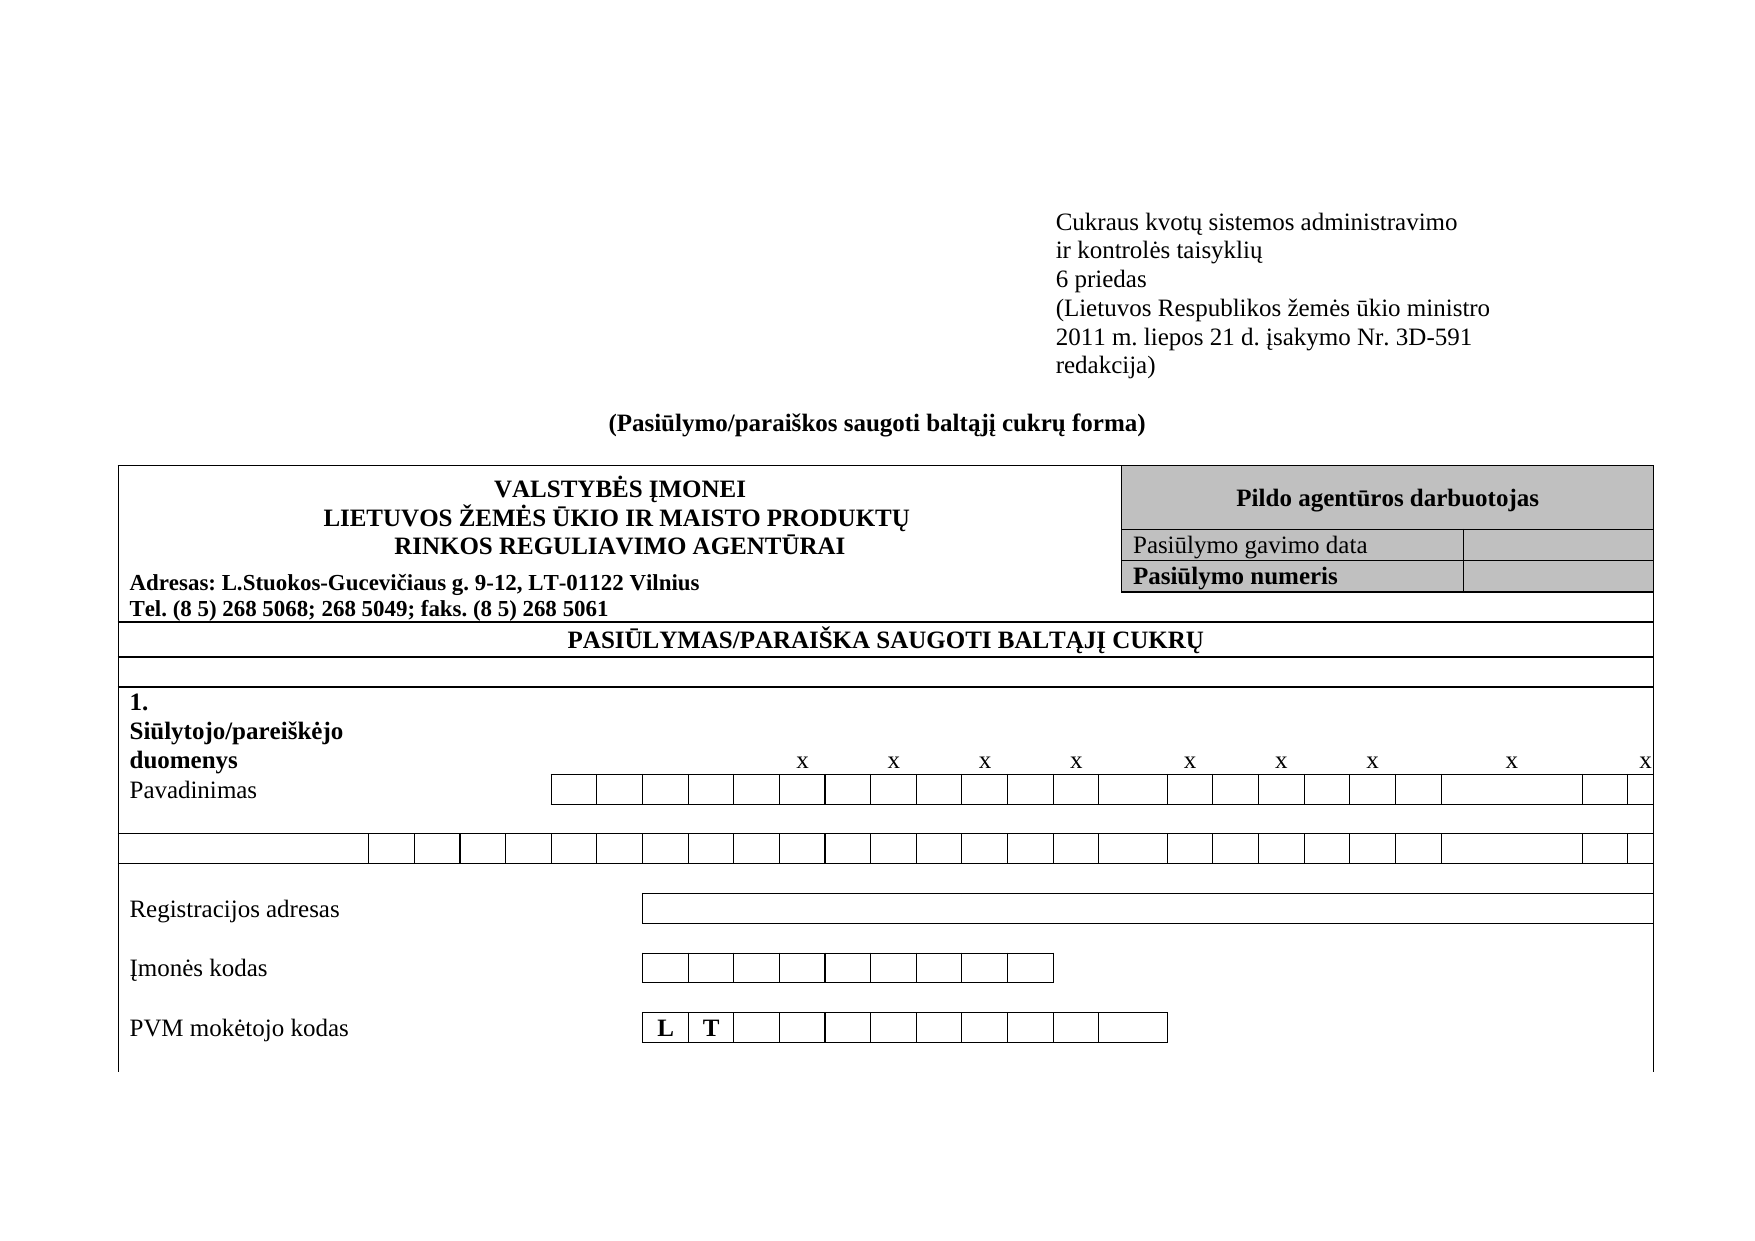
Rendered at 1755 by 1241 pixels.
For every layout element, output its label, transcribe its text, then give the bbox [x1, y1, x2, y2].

table_cell [597, 1012, 642, 1042]
table_cell [1168, 1012, 1213, 1042]
table_cell [1304, 805, 1350, 833]
table_cell [779, 924, 825, 952]
table_cell [597, 834, 642, 863]
table_cell [1213, 1042, 1258, 1072]
table_cell Adresas: L.Stuokos-Gucevičiaus g. 9-12, LT-01122 Vilnius Tel. (8 5) 268 5068; 268 5049; faks. (8 5) 268 5061 [119, 560, 1122, 621]
table_cell PVM mokėtojo kodas [119, 1012, 369, 1042]
table_cell [1099, 924, 1167, 952]
table_cell [1350, 924, 1395, 952]
table_cell [415, 834, 459, 863]
table_cell [369, 1012, 414, 1042]
table_cell [1054, 834, 1098, 863]
table_cell [917, 834, 961, 863]
table_cell [551, 982, 597, 1012]
table_cell [825, 688, 871, 774]
table_cell [1350, 1042, 1395, 1072]
table_cell T [689, 1013, 733, 1042]
table_cell [1259, 834, 1304, 863]
table_cell [1464, 530, 1653, 560]
table_cell [779, 1043, 825, 1072]
table_cell PASIŪLYMAS/PARAIŠKA SAUGOTI BALTĄJĮ CUKRŲ [119, 623, 1653, 656]
table_cell [871, 864, 916, 893]
text redakcija) [1056, 350, 1636, 379]
table_cell [1054, 953, 1099, 982]
table_cell [689, 775, 733, 803]
table_cell [734, 688, 779, 774]
table_cell [1213, 924, 1258, 952]
table_cell [1008, 924, 1053, 952]
table_cell [1259, 982, 1304, 1012]
table_cell [597, 982, 642, 1012]
table_cell [825, 924, 871, 952]
table_cell [119, 658, 1653, 686]
table_cell [1395, 688, 1441, 774]
table_cell [414, 864, 460, 893]
table_cell [825, 983, 871, 1012]
table_cell [826, 954, 870, 982]
table_cell [1628, 864, 1653, 893]
table_cell [1167, 924, 1213, 952]
table_cell [1583, 775, 1627, 803]
table_cell x [962, 688, 1007, 774]
text (Lietuvos Respublikos žemės ūkio ministro [1056, 293, 1636, 322]
table_cell [916, 983, 962, 1012]
table_cell [1441, 953, 1582, 982]
text ir kontrolės taisyklių [1056, 235, 1636, 264]
table_cell [734, 894, 779, 923]
table_cell [825, 894, 871, 923]
table_cell [1259, 924, 1304, 952]
table_cell [1304, 688, 1350, 774]
table_header VALSTYBĖS ĮMONEI LIETUVOS ŽEMĖS ŪKIO IR MAISTO PRODUKTŲ RINKOS REGULIAVIMO AGENTŪRAI [119, 466, 1121, 560]
table_cell [688, 983, 734, 1012]
table_cell [916, 924, 962, 952]
table_cell [1582, 805, 1628, 833]
table_cell [506, 834, 551, 863]
table_cell [460, 1012, 506, 1042]
table_cell [1122, 593, 1464, 621]
table_cell [1167, 953, 1213, 982]
text Cukraus kvotų sistemos administravimo [1056, 207, 1636, 235]
table_cell [414, 893, 460, 923]
table_cell [734, 983, 779, 1012]
text (Pasiūlymo/paraiškos saugoti baltąjį cukrų forma) [118, 408, 1636, 437]
table_cell [460, 1042, 506, 1072]
table_cell [871, 834, 916, 863]
table_cell [643, 1043, 688, 1072]
table_cell [460, 688, 506, 774]
table_cell [1167, 805, 1213, 833]
table_cell [414, 982, 460, 1012]
table_cell [643, 775, 688, 803]
table_cell [1441, 1012, 1582, 1042]
table_cell [734, 1013, 779, 1042]
table_cell [1582, 953, 1628, 982]
table_cell [779, 805, 825, 833]
table_cell [119, 923, 369, 952]
table_cell [1053, 894, 1099, 923]
table_cell [1008, 688, 1053, 774]
table_header Pildo agentūros darbuotojas [1122, 466, 1653, 529]
table_cell [369, 1042, 414, 1072]
table_cell [871, 1043, 916, 1072]
table_cell [1259, 775, 1304, 803]
table_cell x [1259, 688, 1304, 774]
table_cell [688, 894, 734, 923]
table_cell [871, 805, 916, 833]
table_cell [734, 924, 779, 952]
table_cell [551, 953, 597, 982]
table_cell [119, 834, 368, 863]
table_cell [1350, 953, 1395, 982]
table_cell [1167, 864, 1213, 893]
table_cell [1053, 805, 1099, 833]
table_cell [1099, 864, 1167, 893]
table_cell [1213, 1012, 1258, 1042]
table_cell [1008, 805, 1053, 833]
table_cell x [1628, 688, 1653, 774]
table_cell [780, 834, 824, 863]
table_cell [1168, 834, 1212, 863]
table_cell [780, 954, 824, 982]
table_cell [962, 983, 1007, 1012]
table_cell [597, 1042, 642, 1072]
table_cell [1008, 954, 1053, 982]
table_cell [1441, 864, 1582, 893]
table_cell [1259, 864, 1304, 893]
table_cell [1442, 775, 1582, 803]
table_cell [643, 924, 688, 952]
table_cell [962, 894, 1007, 923]
table_cell [506, 688, 551, 774]
table_cell L [643, 1013, 688, 1042]
table_cell [1304, 982, 1350, 1012]
table_cell x [1053, 688, 1099, 774]
table_cell [1099, 894, 1167, 923]
table_cell [1582, 982, 1628, 1012]
table_cell [1099, 834, 1167, 863]
table_cell [871, 894, 916, 923]
table_cell [871, 775, 916, 803]
table_cell [1582, 1042, 1628, 1072]
table_cell x [779, 688, 825, 774]
table_cell [597, 923, 642, 952]
table_cell [506, 774, 551, 803]
table_cell [551, 864, 597, 893]
table_cell [506, 1012, 551, 1042]
table_cell [688, 805, 734, 833]
table_cell [552, 834, 596, 863]
table_cell [1582, 688, 1628, 774]
table_cell [1008, 864, 1053, 893]
table_cell [597, 688, 642, 774]
table_cell [1099, 953, 1167, 982]
table_cell [551, 893, 597, 923]
table_cell [1008, 894, 1053, 923]
table_cell [1628, 953, 1653, 982]
table_cell [1099, 688, 1167, 774]
table_cell [688, 864, 734, 893]
table_cell [1167, 894, 1213, 923]
table_cell [551, 1012, 597, 1042]
table_cell [119, 1042, 369, 1072]
table_cell [414, 688, 460, 774]
table_cell [460, 774, 506, 803]
table_cell [871, 954, 916, 982]
table_cell [1395, 982, 1441, 1012]
table_cell [506, 953, 551, 982]
table_cell [643, 834, 688, 863]
table_cell [1395, 924, 1441, 952]
table_cell [119, 804, 369, 833]
table_cell [643, 954, 688, 982]
table_cell [369, 923, 414, 952]
table_cell [734, 834, 779, 863]
table_cell [1395, 894, 1441, 923]
table_cell [551, 688, 597, 774]
table_cell [1582, 924, 1628, 952]
table_cell [1350, 1012, 1395, 1042]
table_cell [369, 953, 414, 982]
table_cell [1350, 834, 1395, 863]
table_cell [916, 805, 962, 833]
table_cell [1350, 894, 1395, 923]
table_cell [825, 864, 871, 893]
table_cell [1259, 953, 1304, 982]
table_cell [597, 805, 642, 833]
table_cell [1099, 982, 1167, 1012]
table_cell [1213, 805, 1258, 833]
table_cell [1054, 1013, 1098, 1042]
table_cell [1304, 894, 1350, 923]
table_cell [689, 834, 733, 863]
table_cell [119, 982, 369, 1012]
table_cell Pasiūlymo gavimo data [1122, 530, 1463, 560]
table_cell 1. Siūlytojo/pareiškėjo duomenys [119, 688, 369, 774]
table_cell Įmonės kodas [119, 953, 369, 982]
table_cell [1304, 953, 1350, 982]
table_cell [643, 864, 688, 893]
table_cell [369, 864, 414, 893]
table_cell [734, 775, 779, 803]
table_cell [414, 774, 460, 803]
table_cell [1008, 1043, 1053, 1072]
table_cell [962, 954, 1007, 982]
table_cell [1396, 775, 1441, 803]
table_cell [1628, 924, 1653, 952]
table_cell [414, 804, 460, 833]
table_cell [734, 864, 779, 893]
table_cell [597, 953, 642, 982]
text 2011 m. liepos 21 d. įsakymo Nr. 3D-591 [1056, 322, 1636, 350]
text 6 priedas [1056, 264, 1636, 293]
table_cell [825, 1043, 871, 1072]
table_cell [826, 1013, 870, 1042]
table_cell [779, 864, 825, 893]
table_cell [1213, 864, 1258, 893]
table_cell [962, 924, 1007, 952]
table_cell [1628, 982, 1653, 1012]
table_cell [506, 982, 551, 1012]
table_cell [369, 982, 414, 1012]
table_cell [1441, 894, 1582, 923]
table_cell Pasiūlymo numeris [1122, 561, 1463, 591]
table_cell [780, 1013, 824, 1042]
table_cell [1168, 775, 1212, 803]
table_cell [1395, 953, 1441, 982]
table_cell [917, 1013, 961, 1042]
table_cell [506, 804, 551, 833]
table_cell [1053, 982, 1099, 1012]
table_cell x [1350, 688, 1395, 774]
table_cell [369, 834, 414, 863]
table_cell [414, 923, 460, 952]
table_cell [1396, 834, 1441, 863]
table_cell [461, 834, 505, 863]
table_cell [962, 864, 1007, 893]
table_cell [1441, 805, 1582, 833]
table_cell [369, 893, 414, 923]
table_cell [1259, 1042, 1304, 1072]
table_cell [688, 1043, 734, 1072]
table_cell [1054, 775, 1098, 803]
table_cell [597, 893, 642, 923]
table_cell [1395, 864, 1441, 893]
table_cell x [1167, 688, 1213, 774]
table_cell [551, 1042, 597, 1072]
table_cell [917, 775, 961, 803]
table_cell [916, 688, 962, 774]
table_cell [551, 923, 597, 952]
table_cell [597, 775, 642, 803]
table_cell [1304, 864, 1350, 893]
table_cell [460, 804, 506, 833]
table_cell [1213, 982, 1258, 1012]
table_cell [1008, 1013, 1053, 1042]
table_cell [643, 983, 688, 1012]
table_cell [460, 864, 506, 893]
table_cell [1099, 805, 1167, 833]
table_cell [780, 775, 824, 803]
table_cell [1053, 864, 1099, 893]
table_cell [1628, 1012, 1653, 1042]
table_cell [643, 805, 688, 833]
table_cell [1395, 1012, 1441, 1042]
table_cell [1259, 1012, 1304, 1042]
table_cell Registracijos adresas [119, 893, 369, 923]
table_cell [779, 894, 825, 923]
table_cell [551, 805, 597, 833]
table_cell x [871, 688, 916, 774]
table_cell [734, 954, 779, 982]
table_cell [1008, 834, 1053, 863]
table_cell [1259, 805, 1304, 833]
table_cell [916, 894, 962, 923]
table_cell [506, 864, 551, 893]
table_cell [1053, 1043, 1099, 1072]
table_cell [1350, 775, 1395, 803]
table_cell [871, 924, 916, 952]
table_cell [734, 805, 779, 833]
table_cell [1213, 775, 1258, 803]
table_cell [1350, 864, 1395, 893]
table_cell [1582, 1012, 1628, 1042]
table_cell [1350, 805, 1395, 833]
table_cell [1167, 982, 1213, 1012]
table_cell [1628, 775, 1653, 803]
table_cell [1628, 805, 1653, 833]
table_cell [825, 805, 871, 833]
table_cell [916, 864, 962, 893]
table_cell [779, 983, 825, 1012]
table_cell [1628, 834, 1653, 863]
table_cell [1304, 924, 1350, 952]
table_cell [871, 983, 916, 1012]
table_cell [414, 1012, 460, 1042]
table_cell [1582, 864, 1628, 893]
table_cell [552, 775, 596, 803]
table_cell [460, 893, 506, 923]
table_cell [369, 804, 414, 833]
table_cell [1628, 1042, 1653, 1072]
table_cell [689, 954, 733, 982]
table_cell x [1441, 688, 1582, 774]
table_cell Pavadinimas [119, 774, 369, 803]
table_cell [1008, 775, 1053, 803]
table_cell [506, 1042, 551, 1072]
table_cell [688, 924, 734, 952]
table_cell [1053, 924, 1099, 952]
table_cell [871, 1013, 916, 1042]
table_cell [506, 923, 551, 952]
table_cell [1099, 1043, 1167, 1072]
table_cell [1213, 834, 1258, 863]
table_cell [1008, 983, 1053, 1012]
table_cell [369, 774, 414, 803]
table_cell [916, 1043, 962, 1072]
table_cell [1167, 1042, 1213, 1072]
table_cell [1305, 775, 1349, 803]
table_cell [1395, 1042, 1441, 1072]
table_cell [414, 1042, 460, 1072]
table_cell [1441, 982, 1582, 1012]
table_cell [1583, 834, 1627, 863]
table_cell [962, 775, 1007, 803]
table_cell [826, 775, 870, 803]
table_cell [597, 864, 642, 893]
table_cell [1213, 688, 1258, 774]
table_cell [1395, 805, 1441, 833]
table_cell [119, 864, 369, 893]
table_cell [962, 805, 1007, 833]
table_cell [1442, 834, 1582, 863]
table_cell [1304, 1042, 1350, 1072]
table_cell [688, 688, 734, 774]
table_cell [826, 834, 870, 863]
table_cell [734, 1043, 779, 1072]
table_cell [643, 688, 688, 774]
table_cell [1304, 1012, 1350, 1042]
table_cell [1259, 894, 1304, 923]
table_cell [1628, 894, 1653, 923]
table_cell [460, 953, 506, 982]
table_cell [369, 688, 414, 774]
table_cell [962, 1013, 1007, 1042]
table_cell [1350, 982, 1395, 1012]
table_cell [460, 982, 506, 1012]
table_cell [1099, 775, 1167, 803]
table_cell [414, 953, 460, 982]
table_cell [1582, 894, 1628, 923]
table_cell [917, 954, 961, 982]
table_cell [506, 893, 551, 923]
table_cell [962, 1043, 1007, 1072]
table_cell [460, 923, 506, 952]
table_cell [1464, 593, 1653, 621]
table_cell [1305, 834, 1349, 863]
table_cell [643, 894, 688, 923]
table_cell [1213, 953, 1258, 982]
table_cell [1441, 924, 1582, 952]
table_cell [1464, 561, 1653, 591]
table_cell [962, 834, 1007, 863]
table_cell [1099, 1013, 1167, 1042]
table_cell [1213, 894, 1258, 923]
table_cell [1441, 1042, 1582, 1072]
